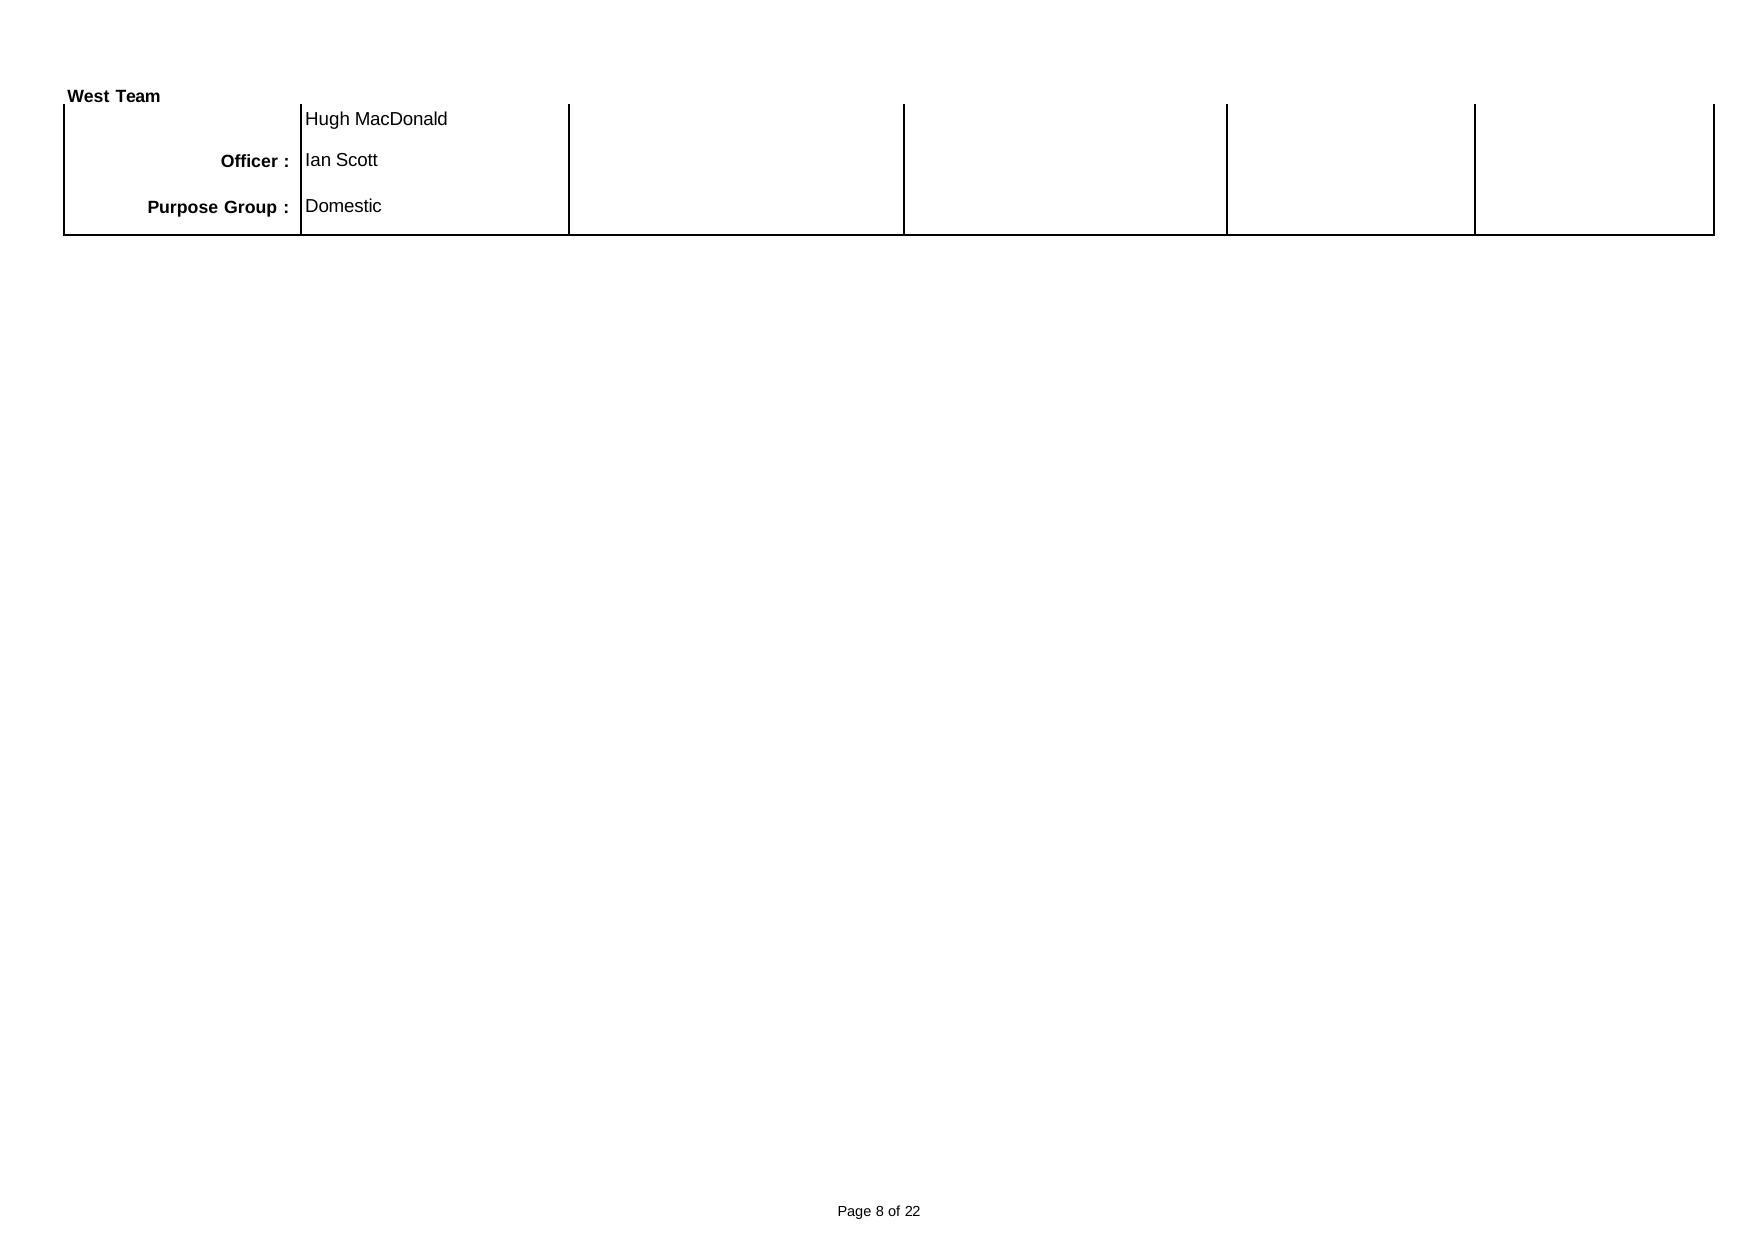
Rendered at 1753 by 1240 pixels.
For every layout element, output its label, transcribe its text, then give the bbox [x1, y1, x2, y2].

table_cell [1228, 146, 1474, 188]
table_cell Domestic [302, 188, 568, 233]
table_cell [570, 188, 903, 233]
table_cell [905, 188, 1226, 233]
table_cell [905, 146, 1226, 188]
table_cell [1476, 188, 1713, 233]
table_cell [570, 146, 903, 188]
table_cell [1476, 146, 1713, 188]
table_cell [570, 104, 903, 146]
table_cell Purpose Group : [65, 188, 300, 233]
table_cell [65, 104, 300, 146]
table_cell [1476, 104, 1713, 146]
table_cell [1228, 188, 1474, 233]
table_cell Hugh MacDonald [302, 104, 568, 146]
table_cell [905, 104, 1226, 146]
table_cell [1228, 104, 1474, 146]
table_cell Officer : [65, 146, 300, 188]
table_cell Ian Scott [302, 146, 568, 188]
